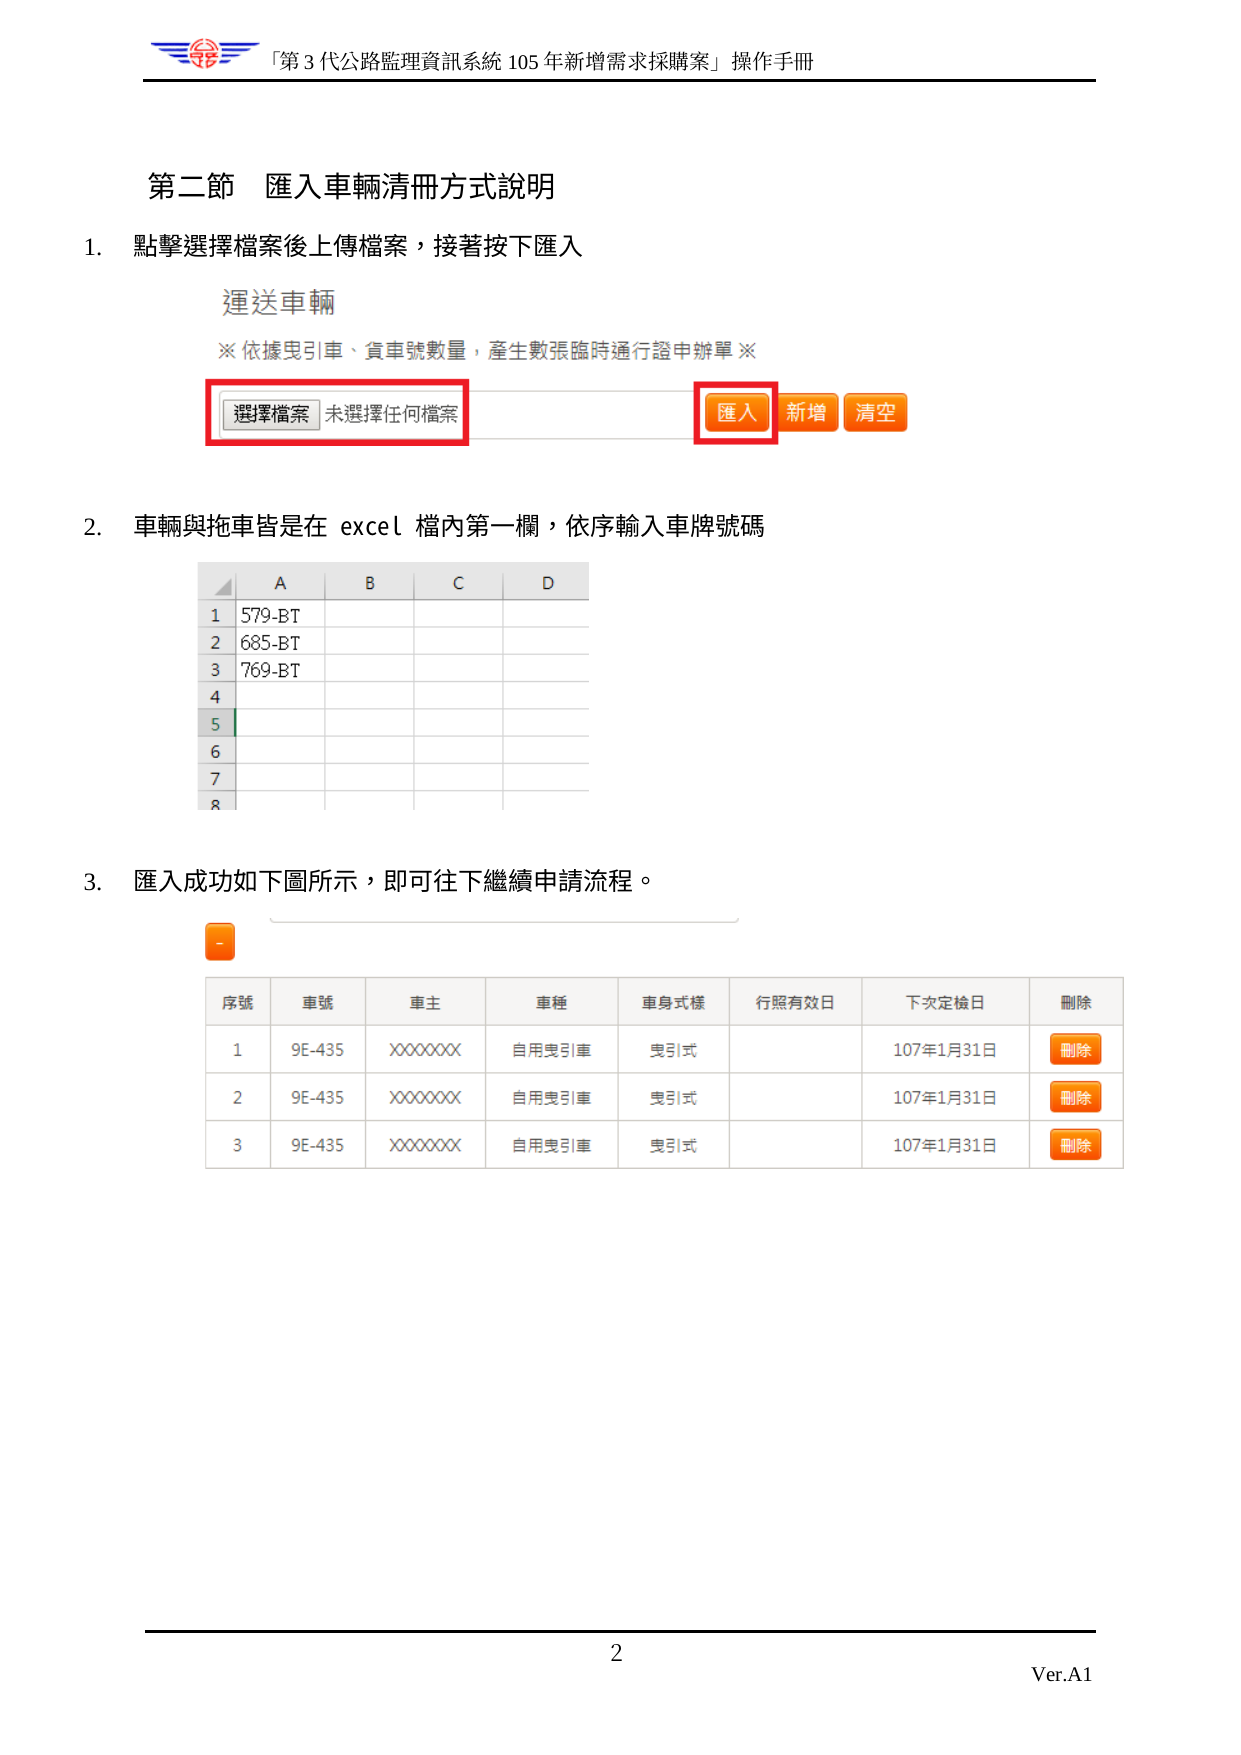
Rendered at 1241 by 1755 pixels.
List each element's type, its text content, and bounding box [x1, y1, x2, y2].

list 車輛與拖車皆是在 excel 檔內第一欄，依序輸入車牌號碼 [83, 506, 1195, 542]
list 匯入成功如下圖所示，即可往下繼續申請流程。 [83, 861, 1195, 898]
subtitle 第二節 匯入車輛清冊方式說明 [148, 164, 1195, 206]
list 點擊選擇檔案後上傳檔案，接著按下匯入 [83, 227, 1195, 263]
